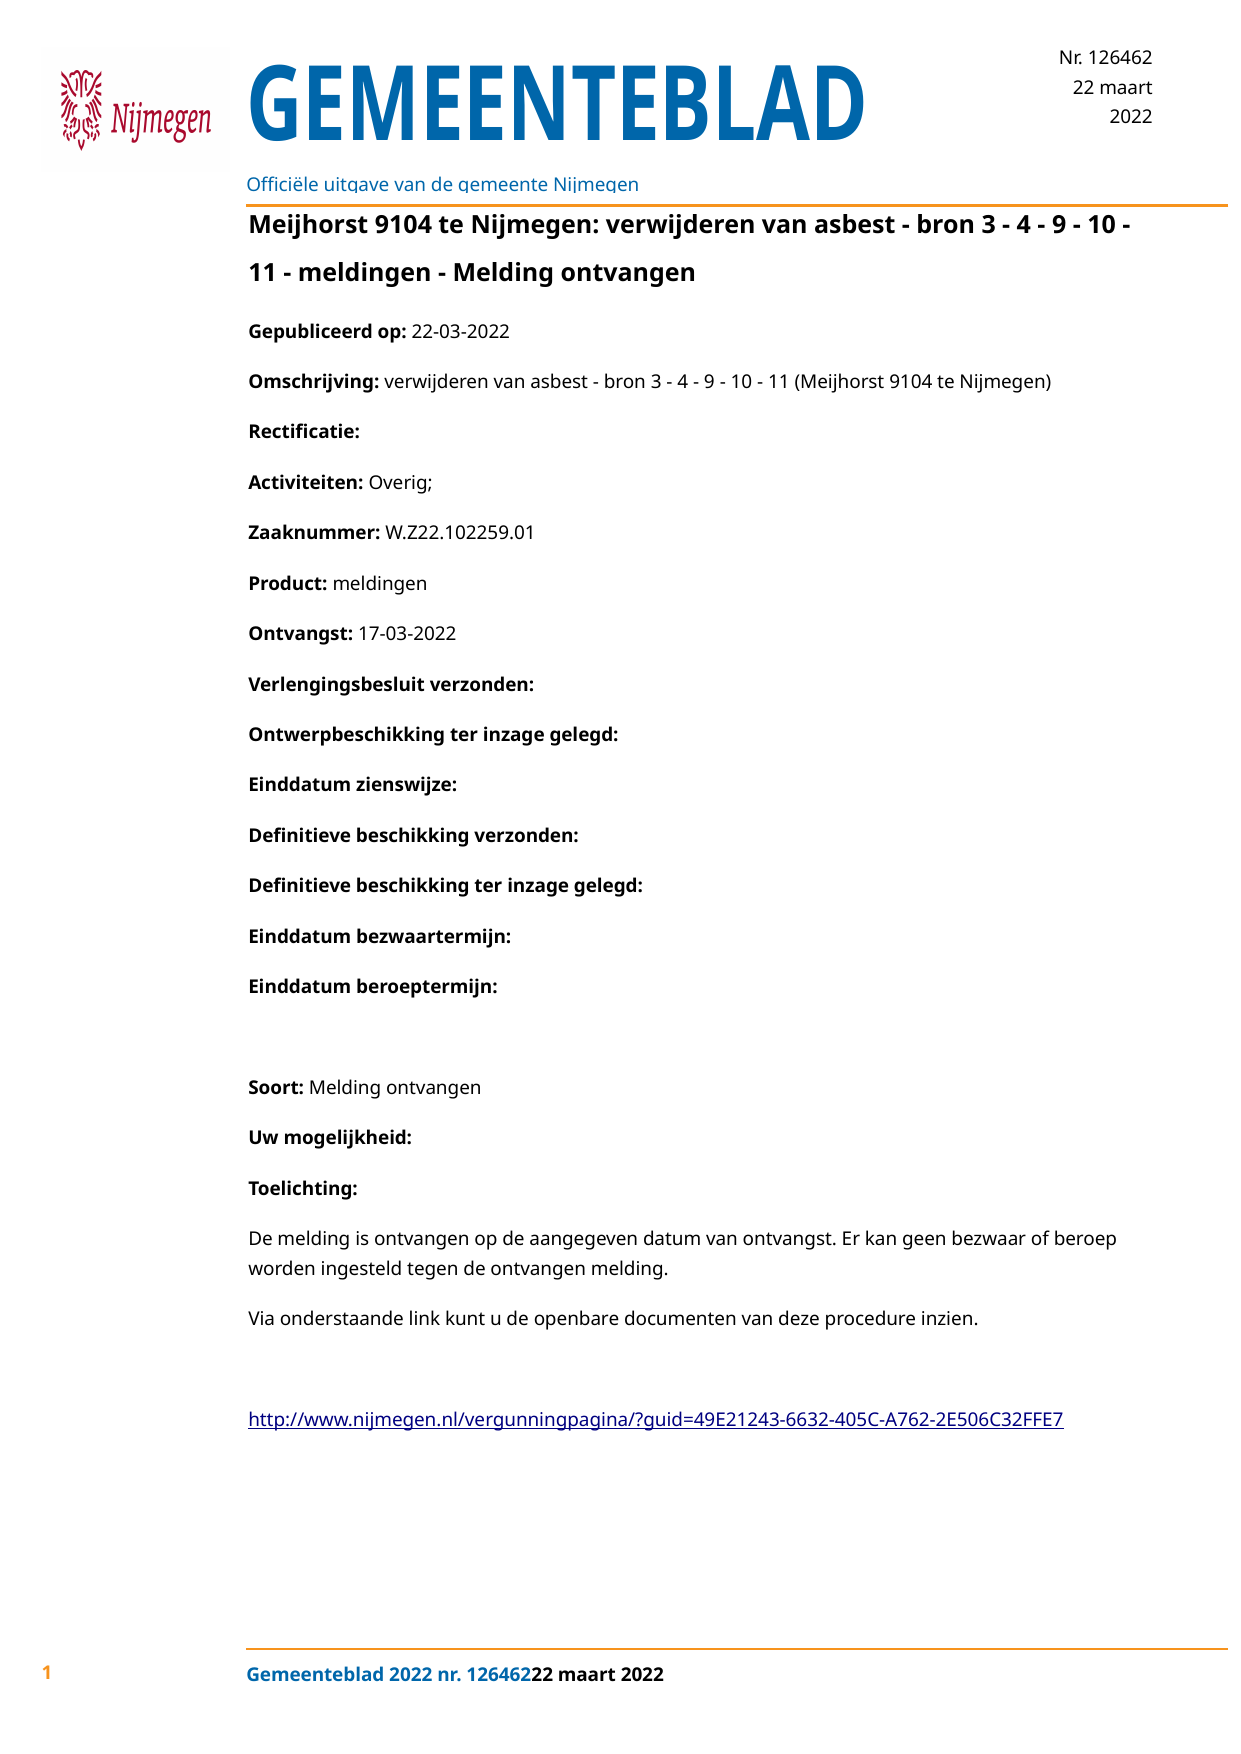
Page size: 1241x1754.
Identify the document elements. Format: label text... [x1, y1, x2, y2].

picture [41, 47, 231, 172]
text Ontwerpbeschikking ter inzage gelegd: [248, 721, 1152, 747]
text Activiteiten: Overig; [248, 469, 1152, 495]
text Definitieve beschikking verzonden: [248, 822, 1152, 848]
text Verlengingsbesluit verzonden: [248, 671, 1152, 697]
text http://www.nijmegen.nl/vergunningpagina/?guid=49E21243-6632-405C-A762-2E506C32FFE7 [248, 1406, 1152, 1432]
text Omschrijving: verwijderen van asbest - bron 3 - 4 - 9 - 10 - 11 (Meijhorst 9104 te Nijmegen) [248, 368, 1152, 394]
text Einddatum bezwaartermijn: [248, 923, 1152, 949]
text De melding is ontvangen op de aangegeven datum van ontvangst. Er kan geen bezwaar of beroep worden ingesteld tegen de ontvangen melding. [248, 1225, 1152, 1281]
text Definitieve beschikking ter inzage gelegd: [248, 872, 1152, 898]
text Gepubliceerd op: 22-03-2022 [248, 318, 1152, 344]
text Rectificatie: [248, 419, 1152, 444]
text Product: meldingen [248, 570, 1152, 596]
text Via onderstaande link kunt u de openbare documenten van deze procedure inzien. [248, 1305, 1152, 1331]
text Zaaknummer: W.Z22.102259.01 [248, 519, 1152, 545]
text Toelichting: [248, 1175, 1152, 1201]
text Soort: Melding ontvangen [248, 1074, 1152, 1100]
text Ontvangst: 17-03-2022 [248, 620, 1152, 646]
text Meijhorst 9104 te Nijmegen: verwijderen van asbest - bron 3 - 4 - 9 - 10 - 11 - meldingen - Melding ontvangen [248, 207, 1152, 288]
text Einddatum beroeptermijn: [248, 973, 1152, 999]
text Einddatum zienswijze: [248, 772, 1152, 797]
text Uw mogelijkheid: [248, 1124, 1152, 1150]
